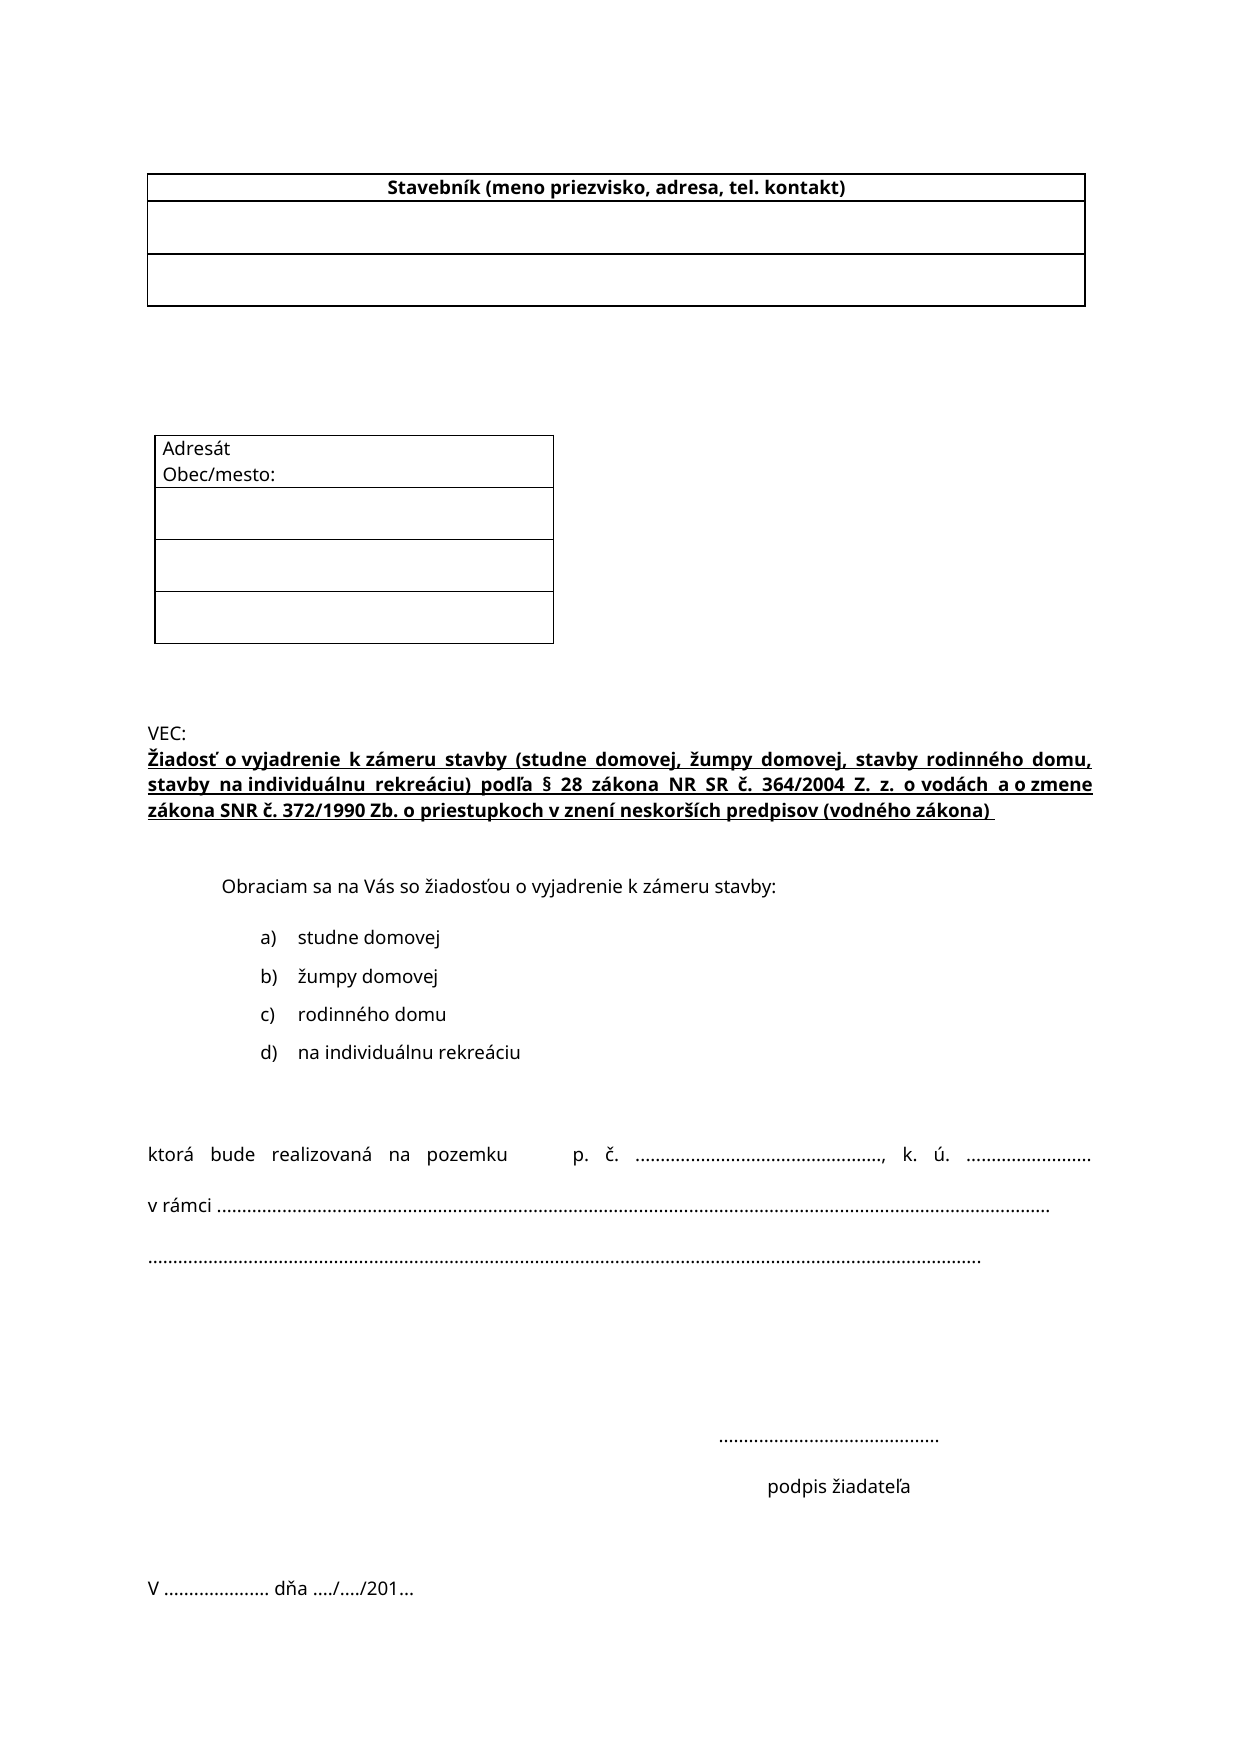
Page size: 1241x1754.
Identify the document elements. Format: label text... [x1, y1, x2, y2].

table_cell [156, 540, 553, 591]
table_cell [148, 255, 1084, 305]
table_header Adresát Obec/mesto: [156, 436, 553, 487]
table_cell [148, 202, 1084, 253]
table_cell [156, 592, 553, 643]
table_header Stavebník (meno priezvisko, adresa, tel. kontakt) [148, 175, 1084, 200]
text VEC: [148, 721, 1093, 746]
list na individuálnu rekreáciu [260, 1039, 1093, 1065]
table_cell [156, 488, 553, 539]
text zákona SNR č. 372/1990 Zb. o priestupkoch v znení neskorších predpisov (vodného zákona) [148, 795, 1093, 823]
text V ..................... dňa ..../..../201... [148, 1575, 1093, 1601]
text Žiadosť o vyjadrenie k zámeru stavby (studne domovej, žumpy domovej, stavby rodinného domu, stavby na individuálnu rekreáciu) podľa § 28 zákona NR SR č. 364/2004 Z. z. o vodách a o zmene [148, 746, 1093, 793]
text ktorá bude realizovaná na pozemku p. č. ................................................., k. ú. ......................... v rámci ...................................................................................................................................................................... [148, 1141, 1093, 1218]
text ...................................................................................................................................................................... [148, 1243, 1093, 1269]
text ............................................ [148, 1422, 1093, 1448]
list rodinného domu [260, 1001, 1093, 1027]
text podpis žiadateľa [148, 1473, 1093, 1499]
list žumpy domovej [260, 963, 1093, 988]
text Obraciam sa na Vás so žiadosťou o vyjadrenie k zámeru stavby: [148, 874, 1093, 899]
list studne domovej [260, 925, 1093, 950]
